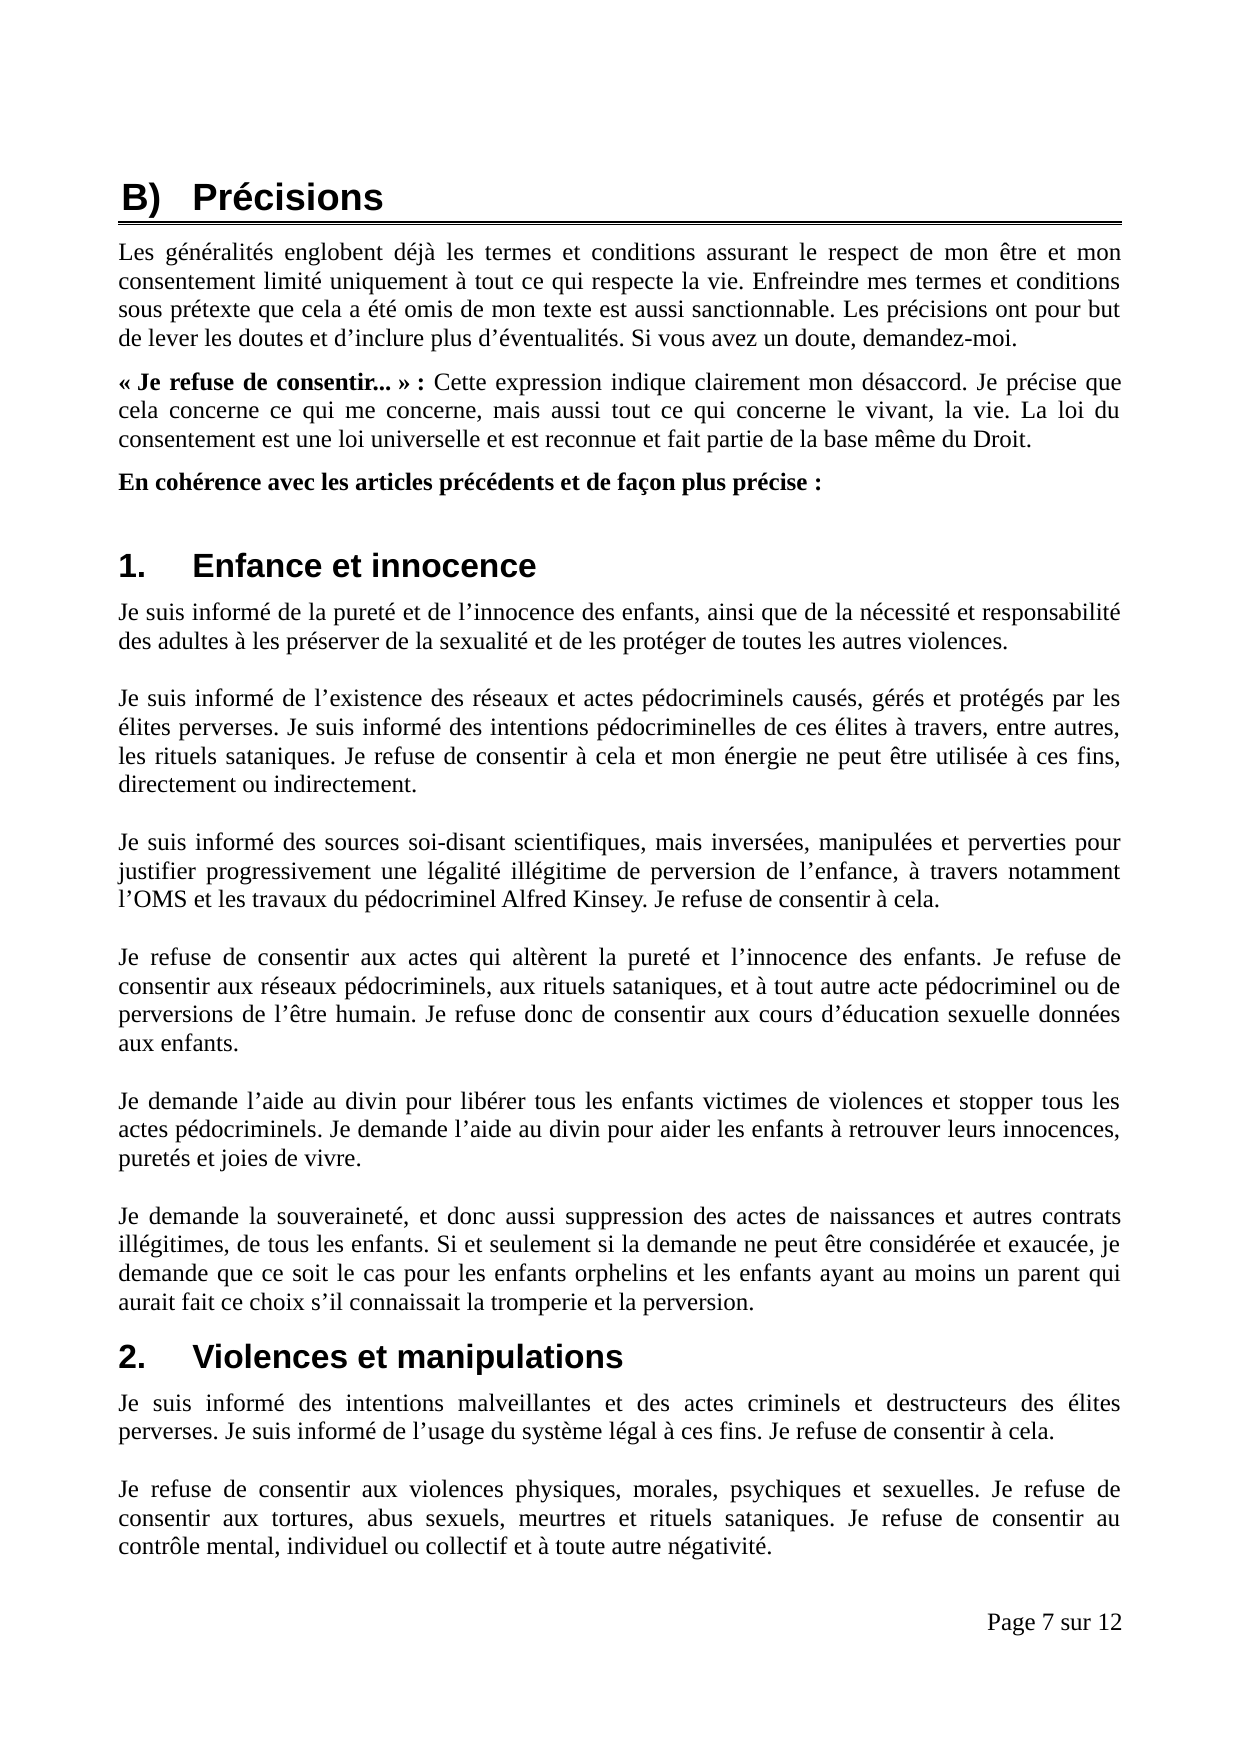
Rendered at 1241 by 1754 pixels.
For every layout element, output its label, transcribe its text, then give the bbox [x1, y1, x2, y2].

text Les généralités englobent déjà les termes et conditions assurant le respect de mon être et mon consentement limité uniquement à tout ce qui respecte la vie. Enfreindre mes termes et conditions sous prétexte que cela a été omis de mon texte est aussi sanctionnable. Les précisions ont pour but de lever les doutes et d’inclure plus d’éventualités. Si vous avez un doute, demandez-moi. [118, 237, 1122, 352]
text Je refuse de consentir aux actes qui altèrent la pureté et l’innocence des enfants. Je refuse de consentir aux réseaux pédocriminels, aux rituels sataniques, et à tout autre acte pédocriminel ou de perversions de l’être humain. Je refuse donc de consentir aux cours d’éducation sexuelle données aux enfants. [118, 942, 1122, 1057]
subtitle Enfance et innocence [118, 546, 1122, 584]
text Je demande la souveraineté, et donc aussi suppression des actes de naissances et autres contrats illégitimes, de tous les enfants. Si et seulement si la demande ne peut être considérée et exaucée, je demande que ce soit le cas pour les enfants orphelins et les enfants ayant au moins un parent qui aurait fait ce choix s’il connaissait la tromperie et la perversion. [118, 1201, 1122, 1316]
subtitle Violences et manipulations [118, 1337, 1122, 1375]
text Je refuse de consentir aux violences physiques, morales, psychiques et sexuelles. Je refuse de consentir aux tortures, abus sexuels, meurtres et rituels sataniques. Je refuse de consentir au contrôle mental, individuel ou collectif et à toute autre négativité. [118, 1474, 1122, 1560]
text Je suis informé de l’existence des réseaux et actes pédocriminels causés, gérés et protégés par les élites perverses. Je suis informé des intentions pédocriminelles de ces élites à travers, entre autres, les rituels sataniques. Je refuse de consentir à cela et mon énergie ne peut être utilisée à ces fins, directement ou indirectement. [118, 683, 1122, 798]
subtitle Précisions [118, 172, 1122, 221]
text Je demande l’aide au divin pour libérer tous les enfants victimes de violences et stopper tous les actes pédocriminels. Je demande l’aide au divin pour aider les enfants à retrouver leurs innocences, puretés et joies de vivre. [118, 1086, 1122, 1172]
text Je suis informé des intentions malveillantes et des actes criminels et destructeurs des élites perverses. Je suis informé de l’usage du système légal à ces fins. Je refuse de consentir à cela. [118, 1388, 1122, 1445]
text En cohérence avec les articles précédents et de façon plus précise : [118, 467, 1122, 496]
text Je suis informé de la pureté et de l’innocence des enfants, ainsi que de la nécessité et responsabilité des adultes à les préserver de la sexualité et de les protéger de toutes les autres violences. [118, 597, 1122, 654]
text « Je refuse de consentir... » : Cette expression indique clairement mon désaccord. Je précise que cela concerne ce qui me concerne, mais aussi tout ce qui concerne le vivant, la vie. La loi du consentement est une loi universelle et est reconnue et fait partie de la base même du Droit. [118, 367, 1122, 453]
text Je suis informé des sources soi-disant scientifiques, mais inversées, manipulées et perverties pour justifier progressivement une légalité illégitime de perversion de l’enfance, à travers notamment l’OMS et les travaux du pédocriminel Alfred Kinsey. Je refuse de consentir à cela. [118, 827, 1122, 913]
